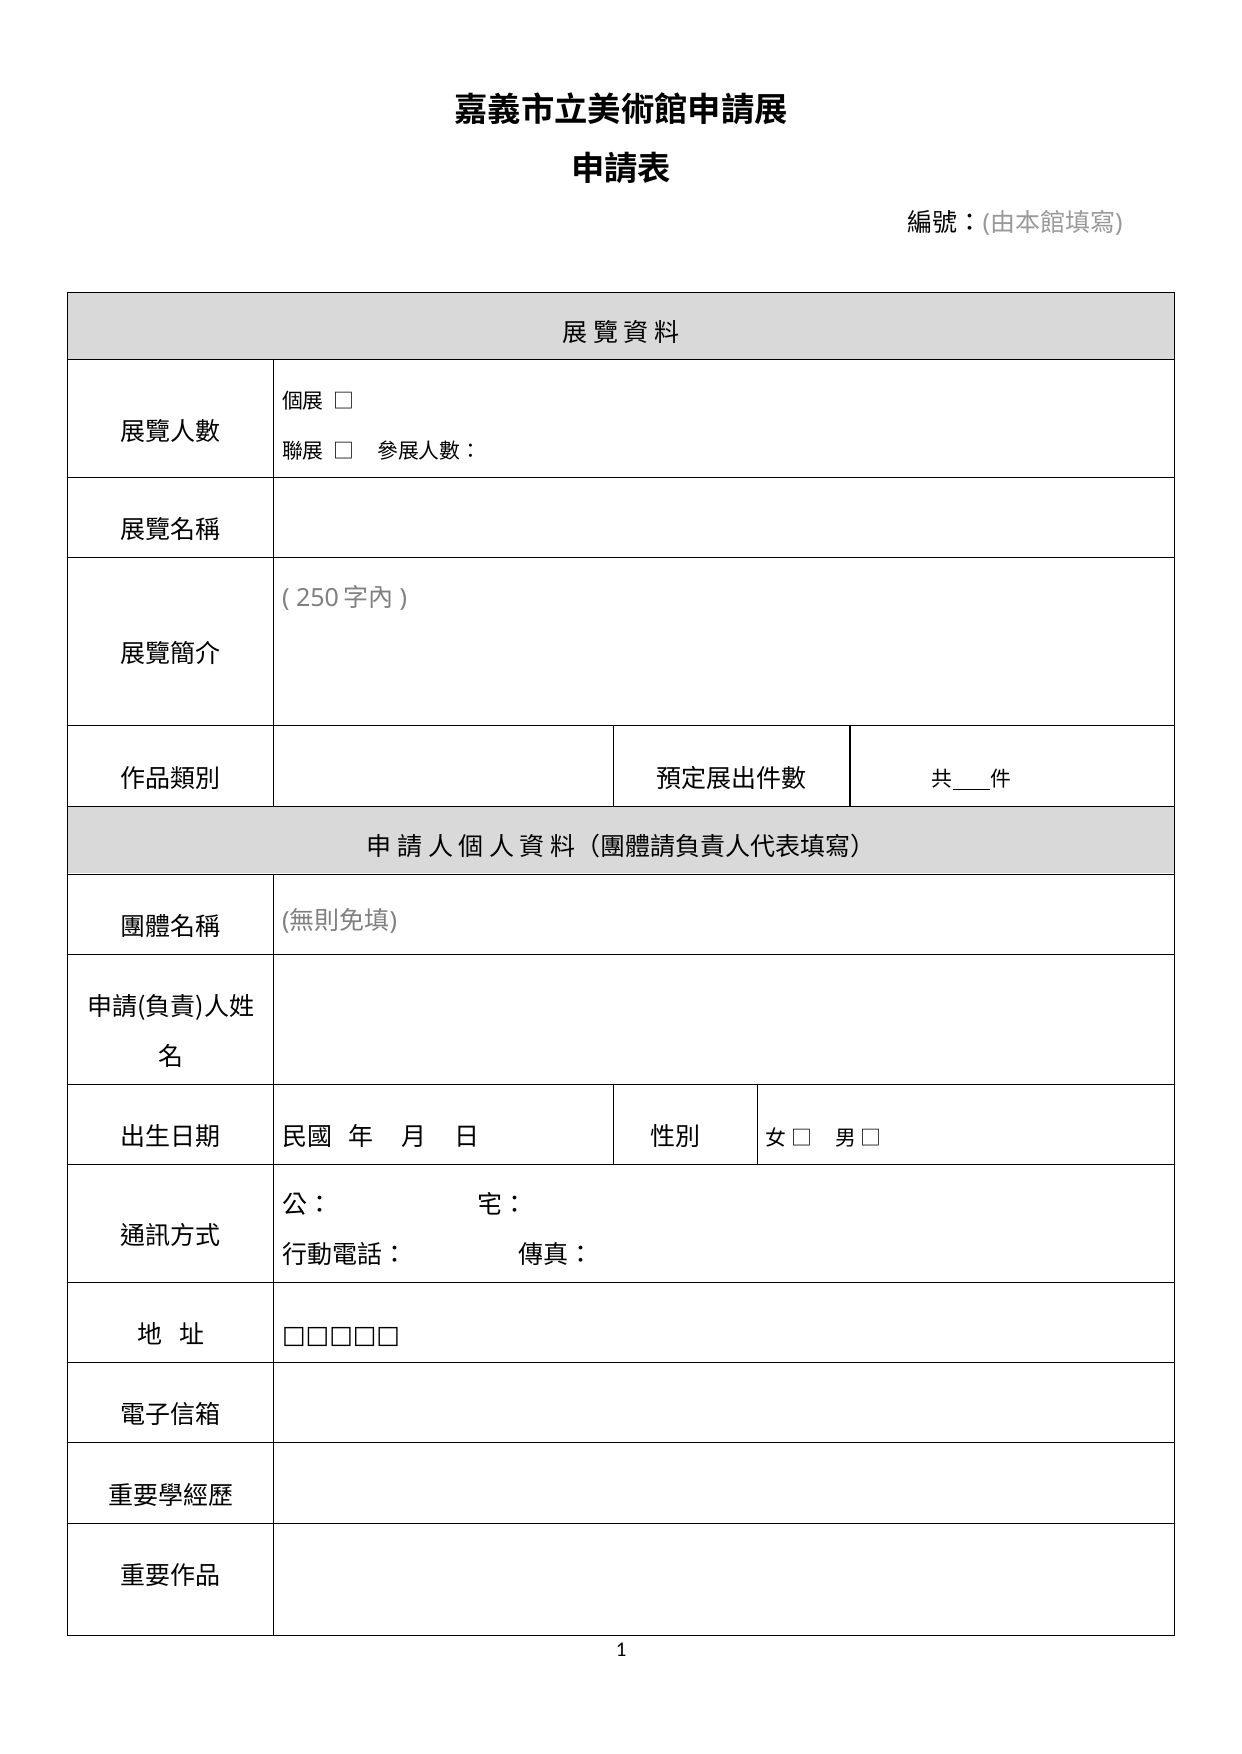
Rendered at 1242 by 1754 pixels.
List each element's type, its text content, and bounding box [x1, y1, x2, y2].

table_cell 展覽簡介 [68, 558, 273, 725]
table_cell [274, 478, 1174, 557]
table_cell 民國 年 月 日 [274, 1085, 613, 1164]
table_cell 展覽名稱 [68, 478, 273, 557]
table_cell 出生日期 [68, 1085, 273, 1164]
table_cell 申請(負責)人姓名 [68, 955, 273, 1084]
table_cell 性別 [614, 1085, 757, 1164]
table_cell [274, 1363, 1174, 1442]
table_cell □□□□□ [274, 1283, 1174, 1362]
table_cell [274, 1443, 1174, 1522]
text 申請表 [118, 133, 1123, 192]
table_cell [274, 1524, 1174, 1635]
table_cell 女 □ 男 □ [758, 1085, 1174, 1164]
table_cell 展覽人數 [68, 360, 273, 477]
text 嘉義市立美術館申請展 [118, 75, 1123, 133]
table_header 展 覽 資 料 [68, 293, 1174, 359]
table_cell 個展 □ 聯展 □ 參展人數： [274, 360, 1174, 477]
text 編號：(由本館填寫) [118, 192, 1122, 242]
table_cell 電子信箱 [68, 1363, 273, 1442]
table_cell [274, 955, 1174, 1084]
table_cell 公： 宅： 行動電話： 傳真： [274, 1165, 1174, 1282]
table_cell 地 址 [68, 1283, 273, 1362]
table_cell ( 250字內 ) [274, 558, 1174, 725]
table_cell 共 件 [851, 726, 1174, 806]
table_cell 申 請 人 個 人 資 料（團體請負責人代表填寫） [68, 807, 1174, 873]
table_cell 重要作品 [68, 1524, 273, 1635]
table_cell 重要學經歷 [68, 1443, 273, 1522]
table_cell 團體名稱 [68, 875, 273, 954]
table_cell 作品類別 [68, 726, 273, 806]
table_cell 通訊方式 [68, 1165, 273, 1282]
table_cell [274, 726, 613, 806]
table_cell (無則免填) [274, 875, 1174, 954]
table_cell 預定展出件數 [614, 726, 849, 806]
